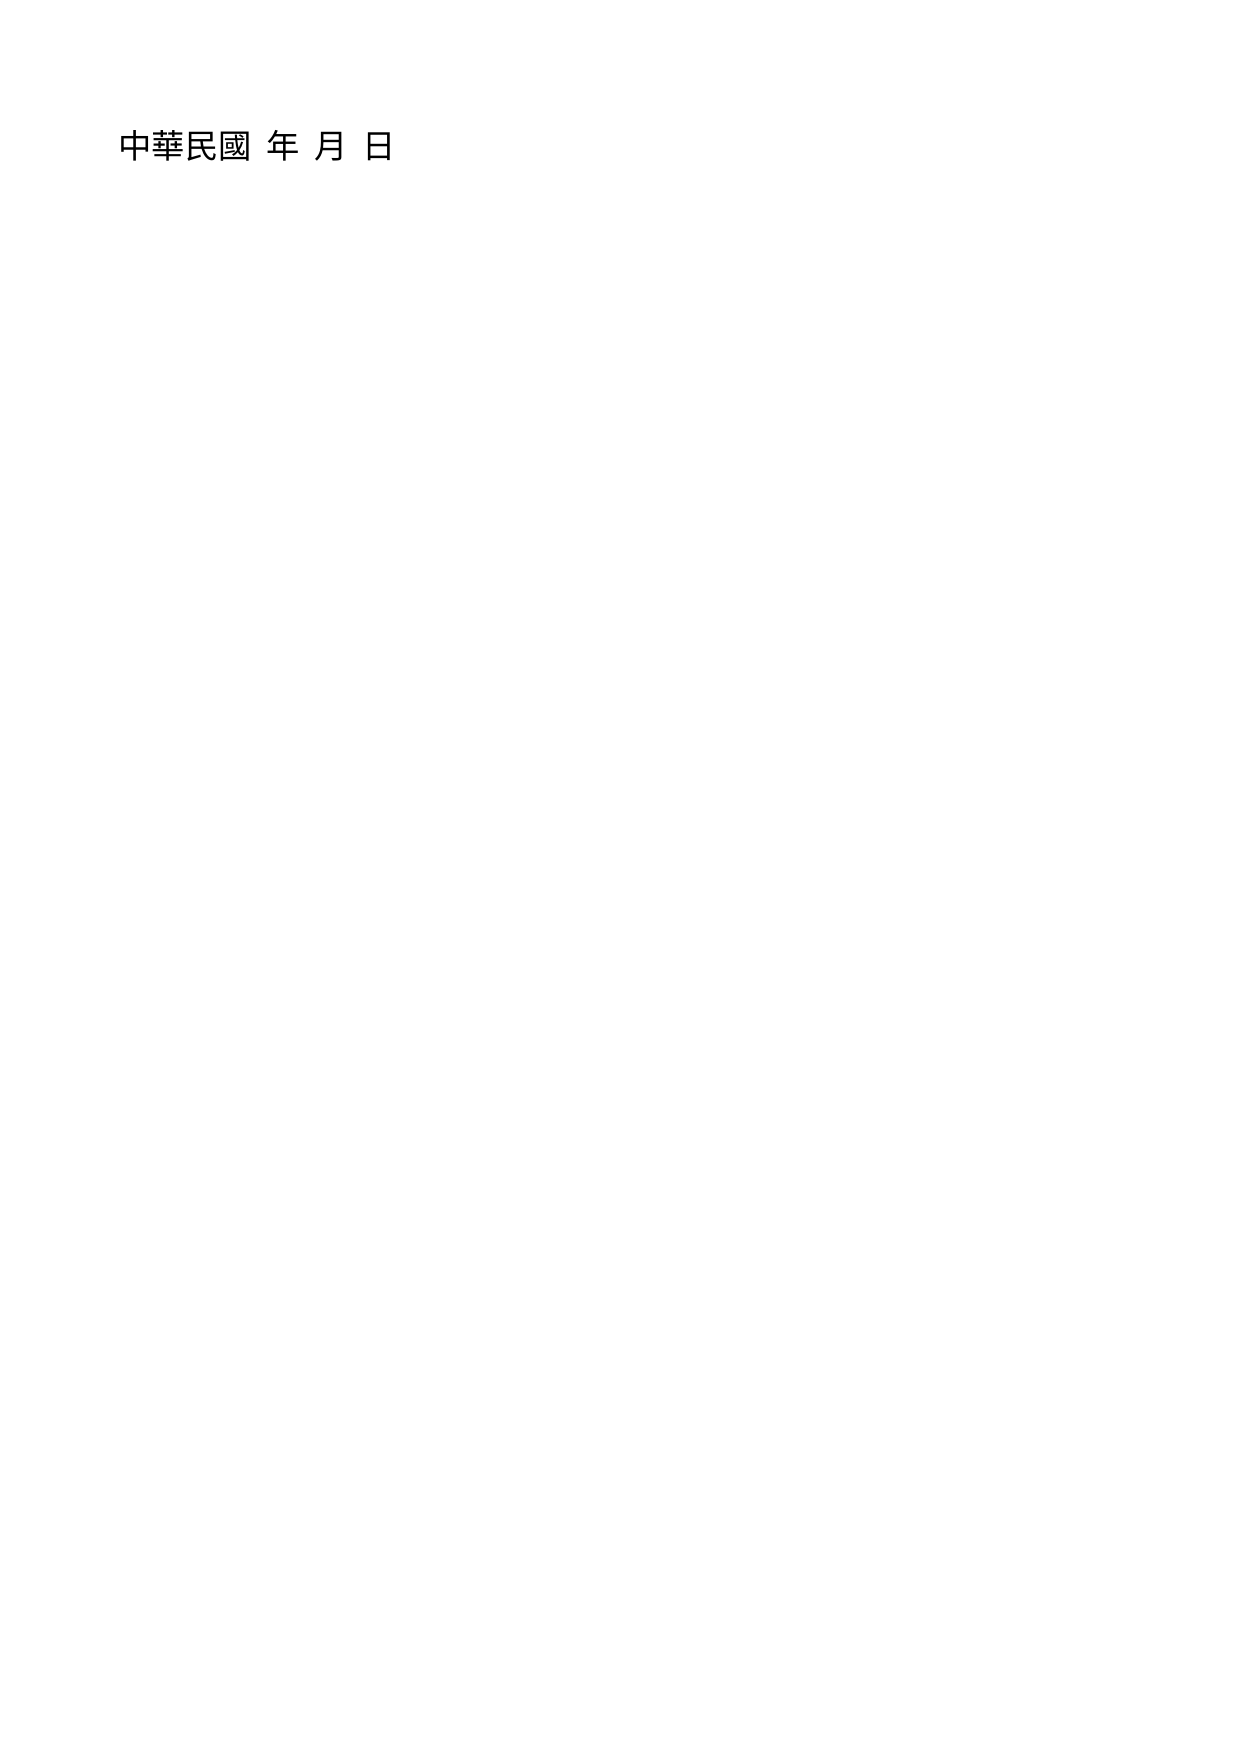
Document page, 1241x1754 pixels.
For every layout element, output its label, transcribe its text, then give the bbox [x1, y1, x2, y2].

text 中華民國 年 月 日 [118, 119, 1122, 168]
